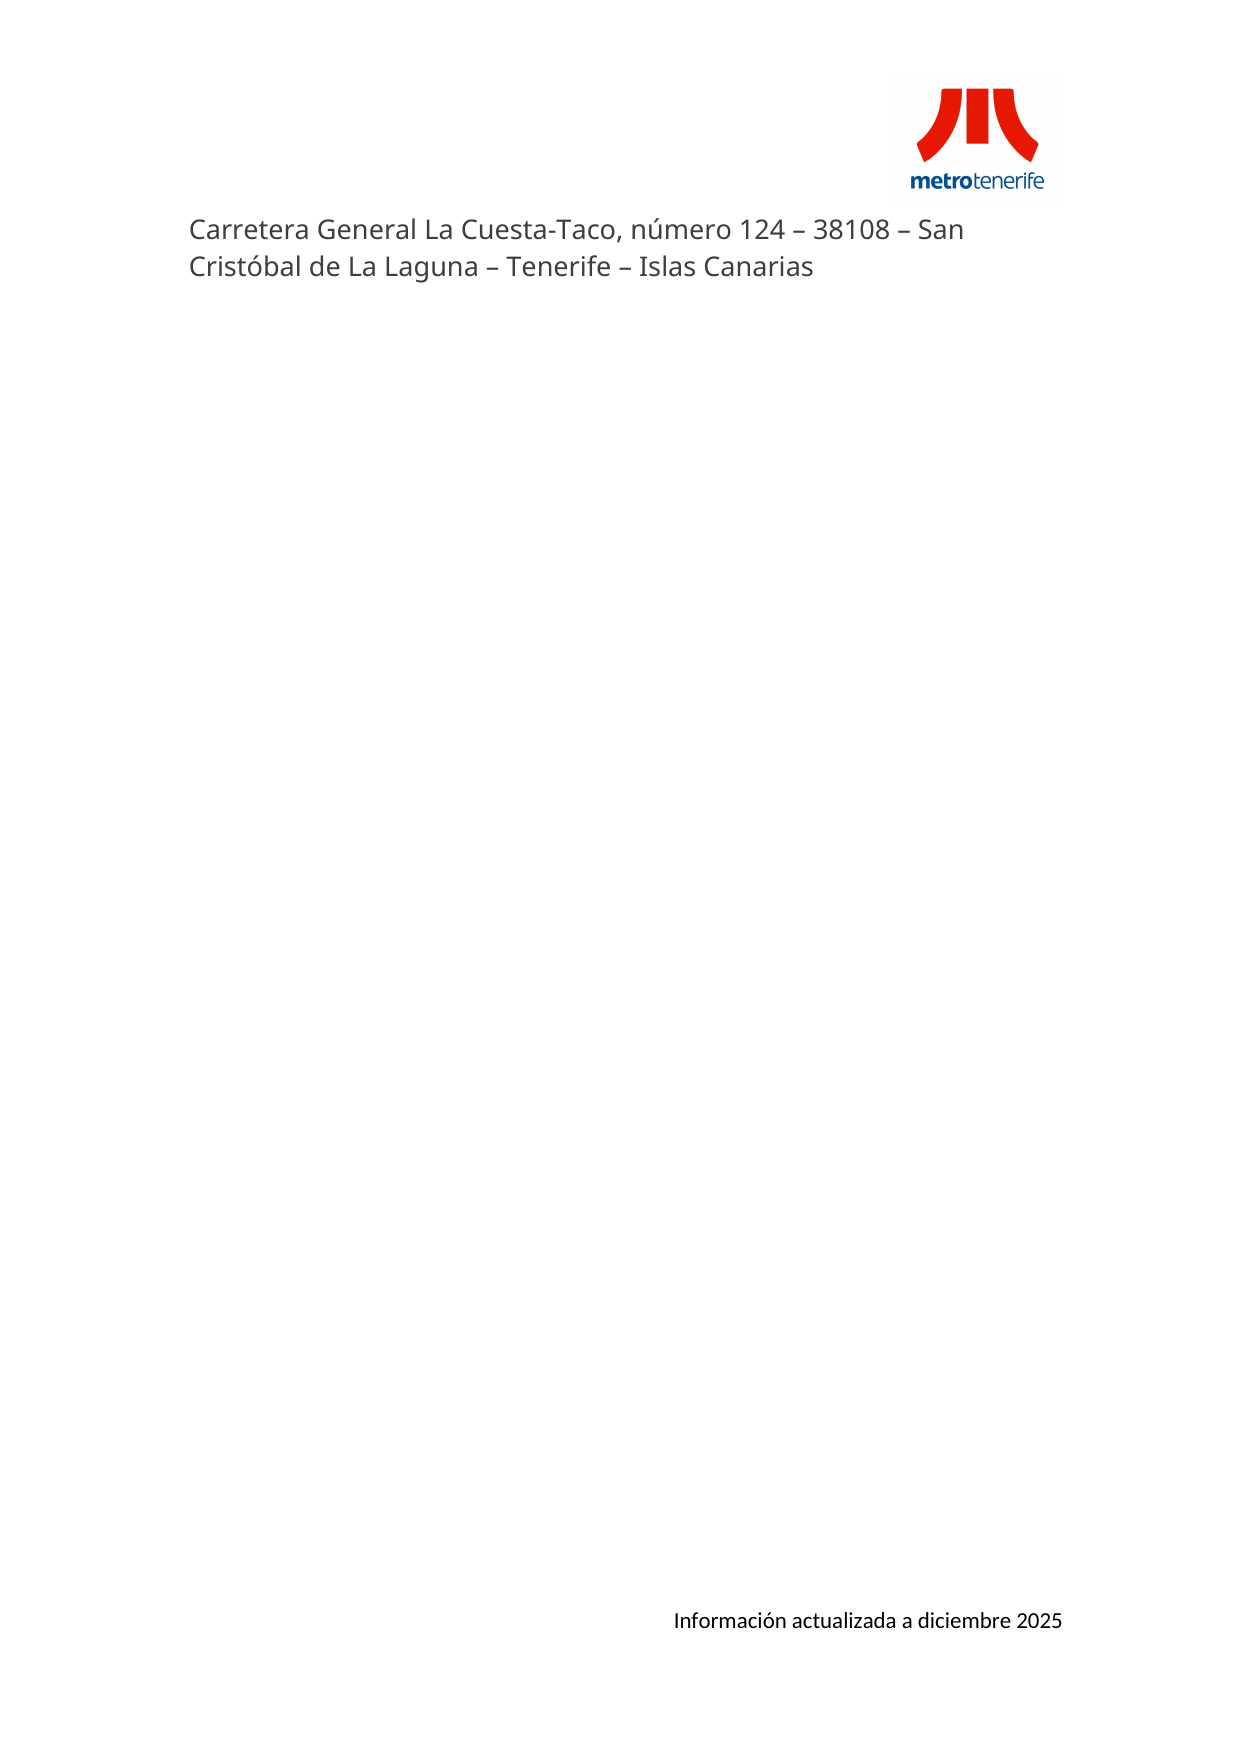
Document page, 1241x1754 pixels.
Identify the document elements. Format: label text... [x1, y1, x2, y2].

table_cell Carretera General La Cuesta-Taco, número 124 – 38108 – San Cristóbal de La Laguna – Tenerife – Islas Canarias [177, 205, 1067, 290]
table_cell [177, 290, 1067, 707]
